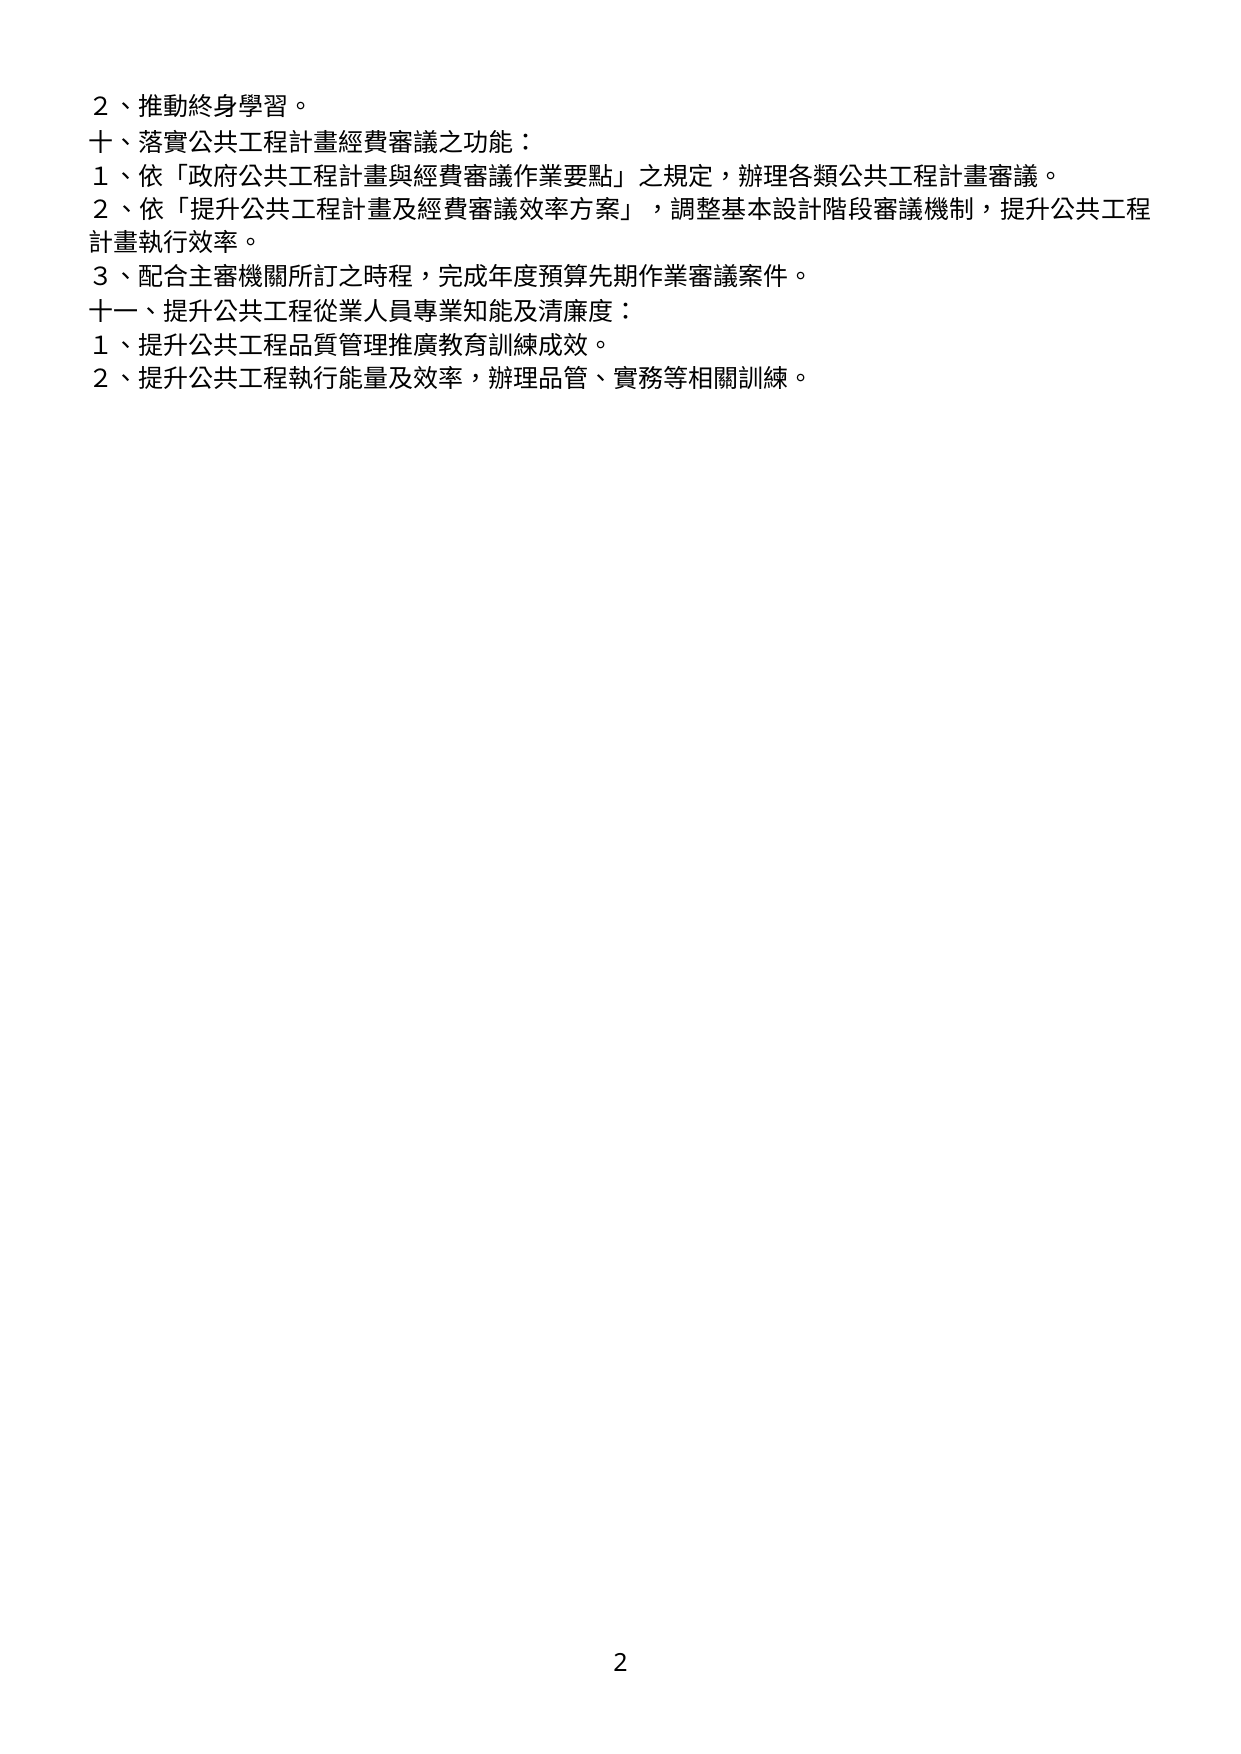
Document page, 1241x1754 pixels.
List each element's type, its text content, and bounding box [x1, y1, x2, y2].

text 十一、提升公共工程從業人員專業知能及清廉度： [89, 292, 1152, 328]
text ３、配合主審機關所訂之時程，完成年度預算先期作業審議案件。 [89, 258, 1152, 292]
text １、依「政府公共工程計畫與經費審議作業要點」之規定，辦理各類公共工程計畫審議。 [89, 158, 1152, 192]
text 十、落實公共工程計畫經費審議之功能： [89, 122, 1152, 158]
text １、提升公共工程品質管理推廣教育訓練成效。 [89, 328, 1152, 361]
text ２、提升公共工程執行能量及效率，辦理品管、實務等相關訓練。 [89, 361, 1152, 394]
text ２、依「提升公共工程計畫及經費審議效率方案」，調整基本設計階段審議機制，提升公共工程計畫執行效率。 [89, 192, 1152, 258]
text ２、推動終身學習。 [89, 89, 1152, 122]
